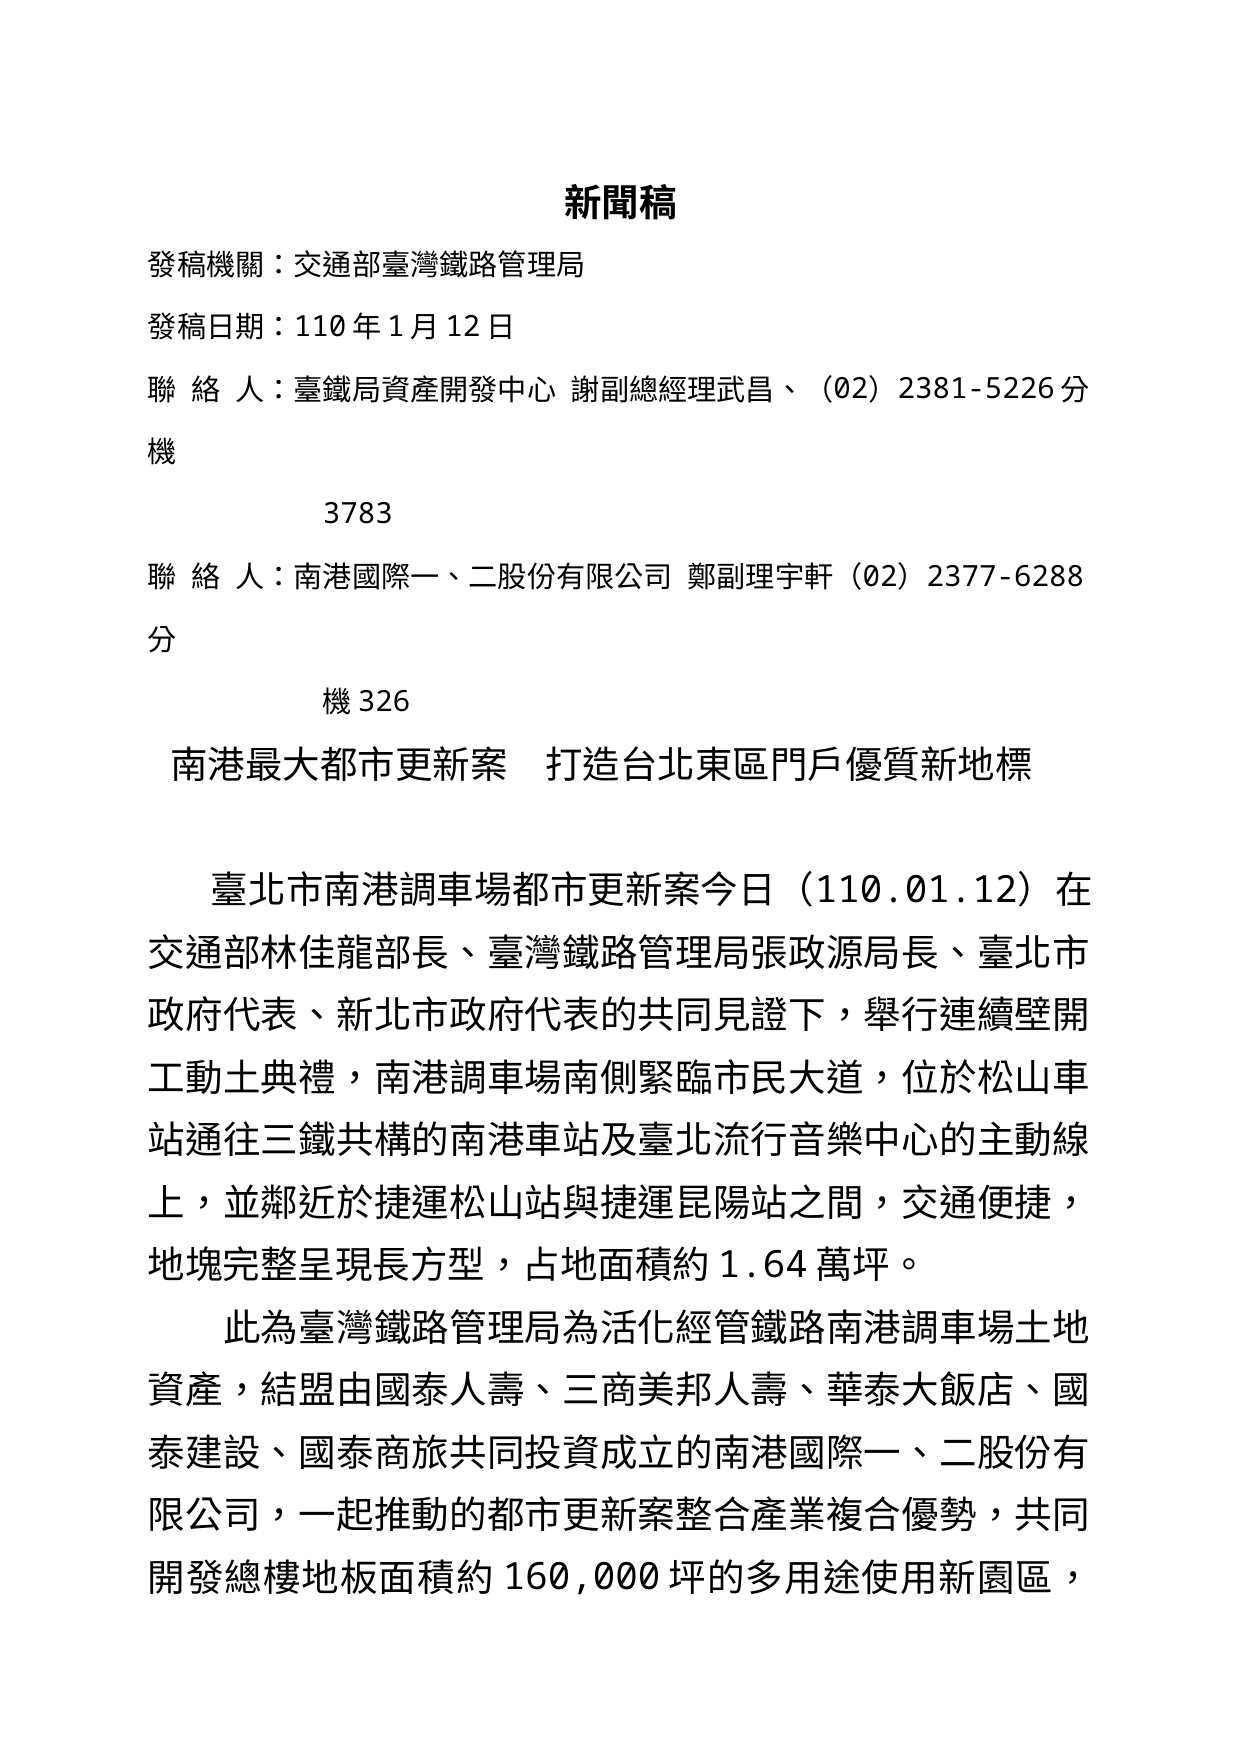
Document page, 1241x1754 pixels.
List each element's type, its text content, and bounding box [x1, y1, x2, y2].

text 發稿機關：交通部臺灣鐵路管理局 [148, 221, 1092, 283]
text 聯 絡 人：臺鐵局資產開發中心 謝副總經理武昌、（02）2381-5226分機 [148, 346, 1092, 471]
text 此為臺灣鐵路管理局為活化經管鐵路南港調車場土地資產，結盟由國泰人壽、三商美邦人壽、華泰大飯店、國泰建設、國泰商旅共同投資成立的南港國際一、二股份有限公司，一起推動的都市更新案整合產業複合優勢，共同開發總樓地板面積約160,000坪的多用途使用新園區，工程總投資金額將高達新台幣300多億元，都市更新完成後的總價值約1000億元。全案在交通部TOD發展之政策指導及臺北市政府都市計畫的協助之下，先行推動連續壁工程，算是全案工程的正式啓動，未來若都市更新相關程序都能準時達成，全案預計2026年完工，將可結合鄰近臺北流行音樂中心、生技中心、車站轉運中心、軟體中心及會展中心，吸引新興產業進駐、增加消費與就業機會，創造出新的都市景觀與地標意象。 [148, 1283, 1092, 1596]
text 機326 [148, 658, 1092, 721]
text 發稿日期：110年1月12日 [148, 283, 1092, 346]
text 臺北市南港調車場都市更新案今日（110.01.12）在交通部林佳龍部長、臺灣鐵路管理局張政源局長、臺北市政府代表、新北市政府代表的共同見證下，舉行連續壁開工動土典禮，南港調車場南側緊臨市民大道，位於松山車站通往三鐵共構的南港車站及臺北流行音樂中心的主動線上，並鄰近於捷運松山站與捷運昆陽站之間，交通便捷，地塊完整呈現長方型，占地面積約1.64萬坪。 [148, 846, 1092, 1283]
text 3783 [148, 471, 1092, 533]
text 聯 絡 人：南港國際一、二股份有限公司 鄭副理宇軒（02）2377-6288分 [148, 533, 1092, 658]
text 新聞稿 [148, 158, 1092, 221]
text 南港最大都市更新案 打造台北東區門戶優質新地標 [148, 721, 1092, 783]
